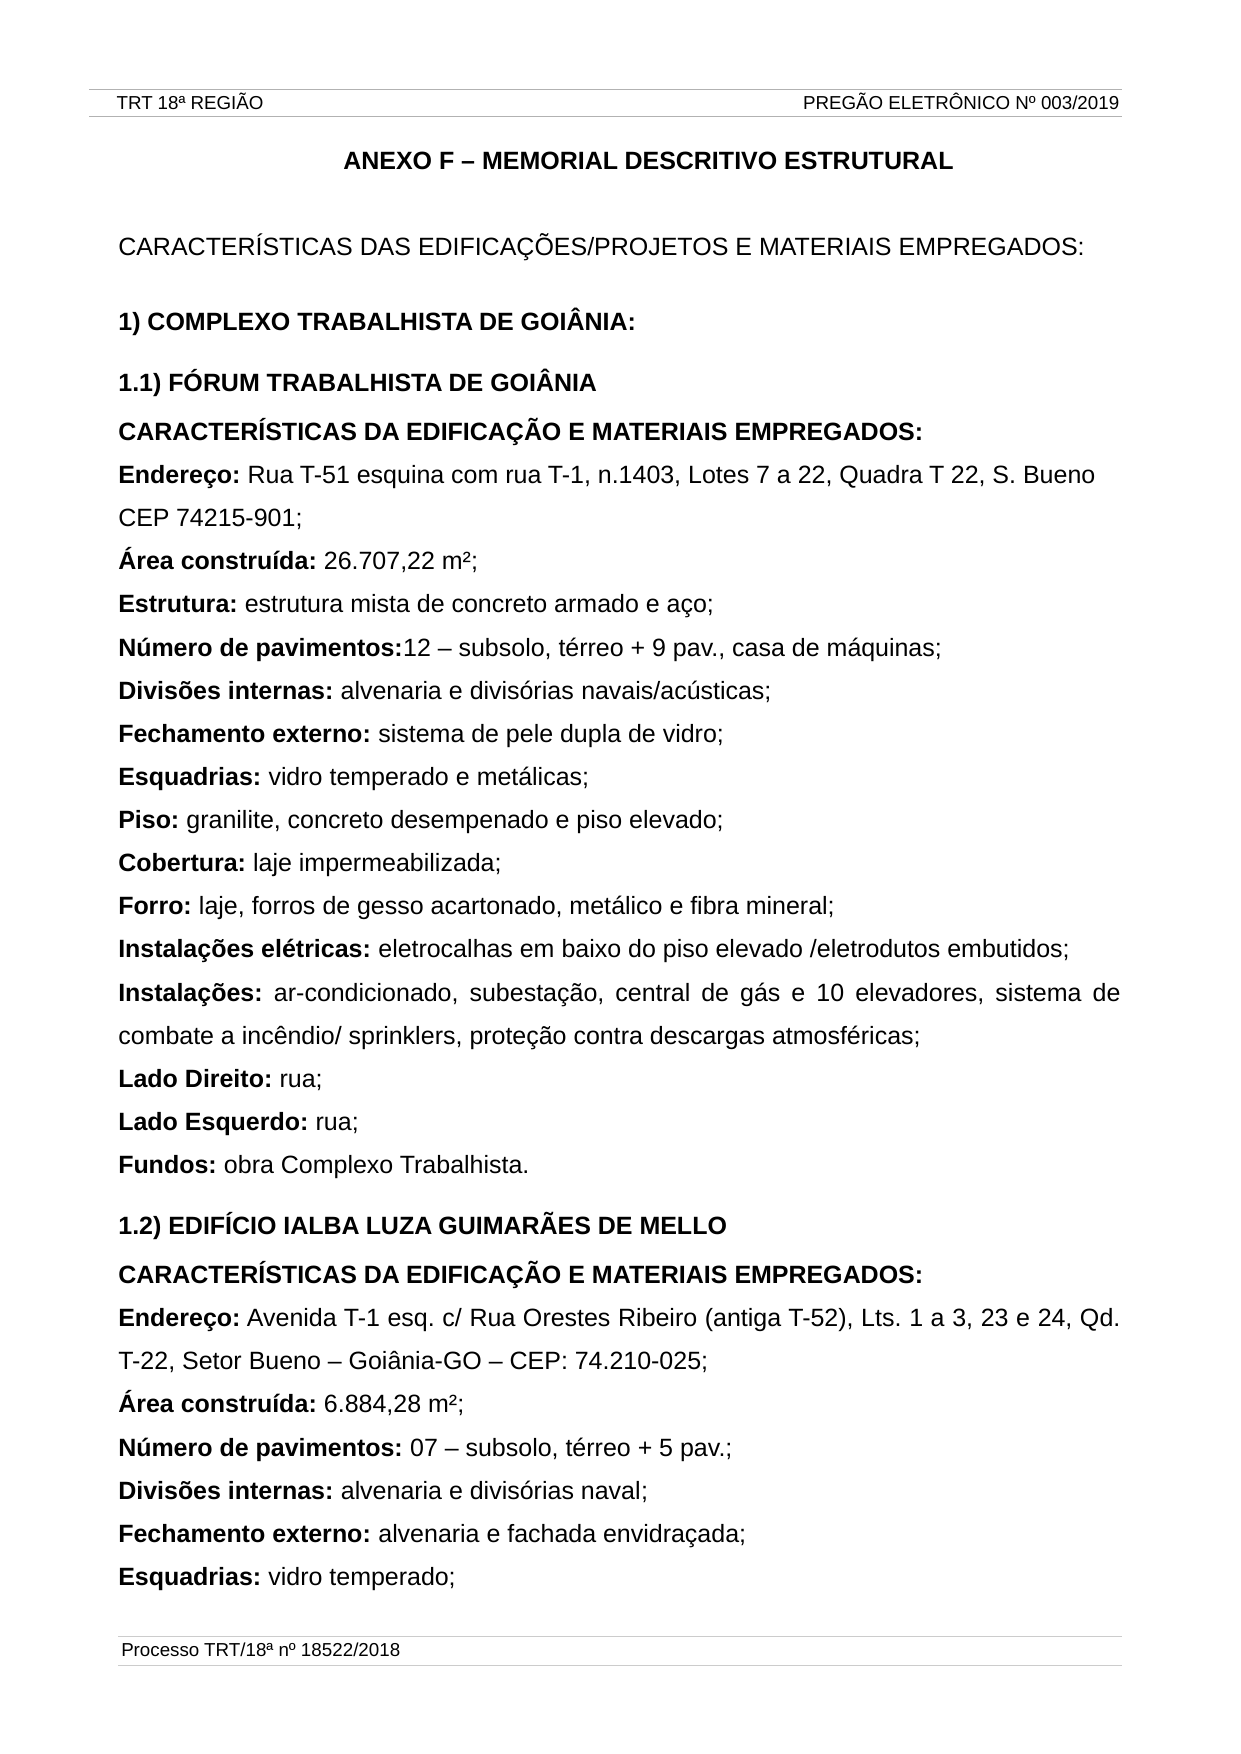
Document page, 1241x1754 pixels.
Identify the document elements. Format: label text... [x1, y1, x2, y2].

text Estrutura: estrutura mista de concreto armado e aço; [118, 589, 1122, 618]
list ANEXO F – MEMORIAL DESCRITIVO ESTRUTURAL [268, 146, 1122, 174]
text Piso: granilite, concreto desempenado e piso elevado; [118, 805, 1122, 834]
text Área construída: 6.884,28 m²; [118, 1389, 1122, 1418]
list CARACTERÍSTICAS DAS EDIFICAÇÕES/PROJETOS E MATERIAIS EMPREGADOS: [118, 232, 1122, 261]
text Divisões internas: alvenaria e divisórias naval; [118, 1476, 1122, 1504]
text Número de pavimentos: 07 – subsolo, térreo + 5 pav.; [118, 1432, 1122, 1461]
text Fundos: obra Complexo Trabalhista. [118, 1150, 1122, 1179]
text Lado Direito: rua; [118, 1064, 1122, 1093]
text 1) COMPLEXO TRABALHISTA DE GOIÂNIA: [118, 307, 1122, 336]
text Instalações: ar-condicionado, subestação, central de gás e 10 elevadores, sistema de combate a incêndio/ sprinklers, proteção contra descargas atmosféricas; [118, 978, 1122, 1049]
text Endereço: Avenida T-1 esq. c/ Rua Orestes Ribeiro (antiga T-52), Lts. 1 a 3, 23 e 24, Qd. T-22, Setor Bueno – Goiânia-GO – CEP: 74.210-025; [118, 1303, 1122, 1375]
text Endereço: Rua T-51 esquina com rua T-1, n.1403, Lotes 7 a 22, Quadra T 22, S. Bueno CEP 74215-901; [118, 460, 1122, 532]
text Esquadrias: vidro temperado e metálicas; [118, 762, 1122, 791]
text CARACTERÍSTICAS DA EDIFICAÇÃO E MATERIAIS EMPREGADOS: [118, 1260, 1122, 1289]
text 1.1) FÓRUM TRABALHISTA DE GOIÂNIA [118, 368, 1122, 397]
text Área construída: 26.707,22 m²; [118, 546, 1122, 575]
text Lado Esquerdo: rua; [118, 1107, 1122, 1136]
text Divisões internas: alvenaria e divisórias navais/acústicas; [118, 676, 1122, 704]
text Fechamento externo: sistema de pele dupla de vidro; [118, 719, 1122, 748]
text Forro: laje, forros de gesso acartonado, metálico e fibra mineral; [118, 891, 1122, 920]
text Número de pavimentos:12 – subsolo, térreo + 9 pav., casa de máquinas; [118, 633, 1122, 661]
text CARACTERÍSTICAS DA EDIFICAÇÃO E MATERIAIS EMPREGADOS: [118, 417, 1122, 446]
text Instalações elétricas: eletrocalhas em baixo do piso elevado /eletrodutos embutidos; [118, 934, 1122, 963]
text Fechamento externo: alvenaria e fachada envidraçada; [118, 1519, 1122, 1547]
text Esquadrias: vidro temperado; [118, 1562, 1122, 1591]
text 1.2) EDIFÍCIO IALBA LUZA GUIMARÃES DE MELLO [118, 1211, 1122, 1240]
text Cobertura: laje impermeabilizada; [118, 848, 1122, 877]
